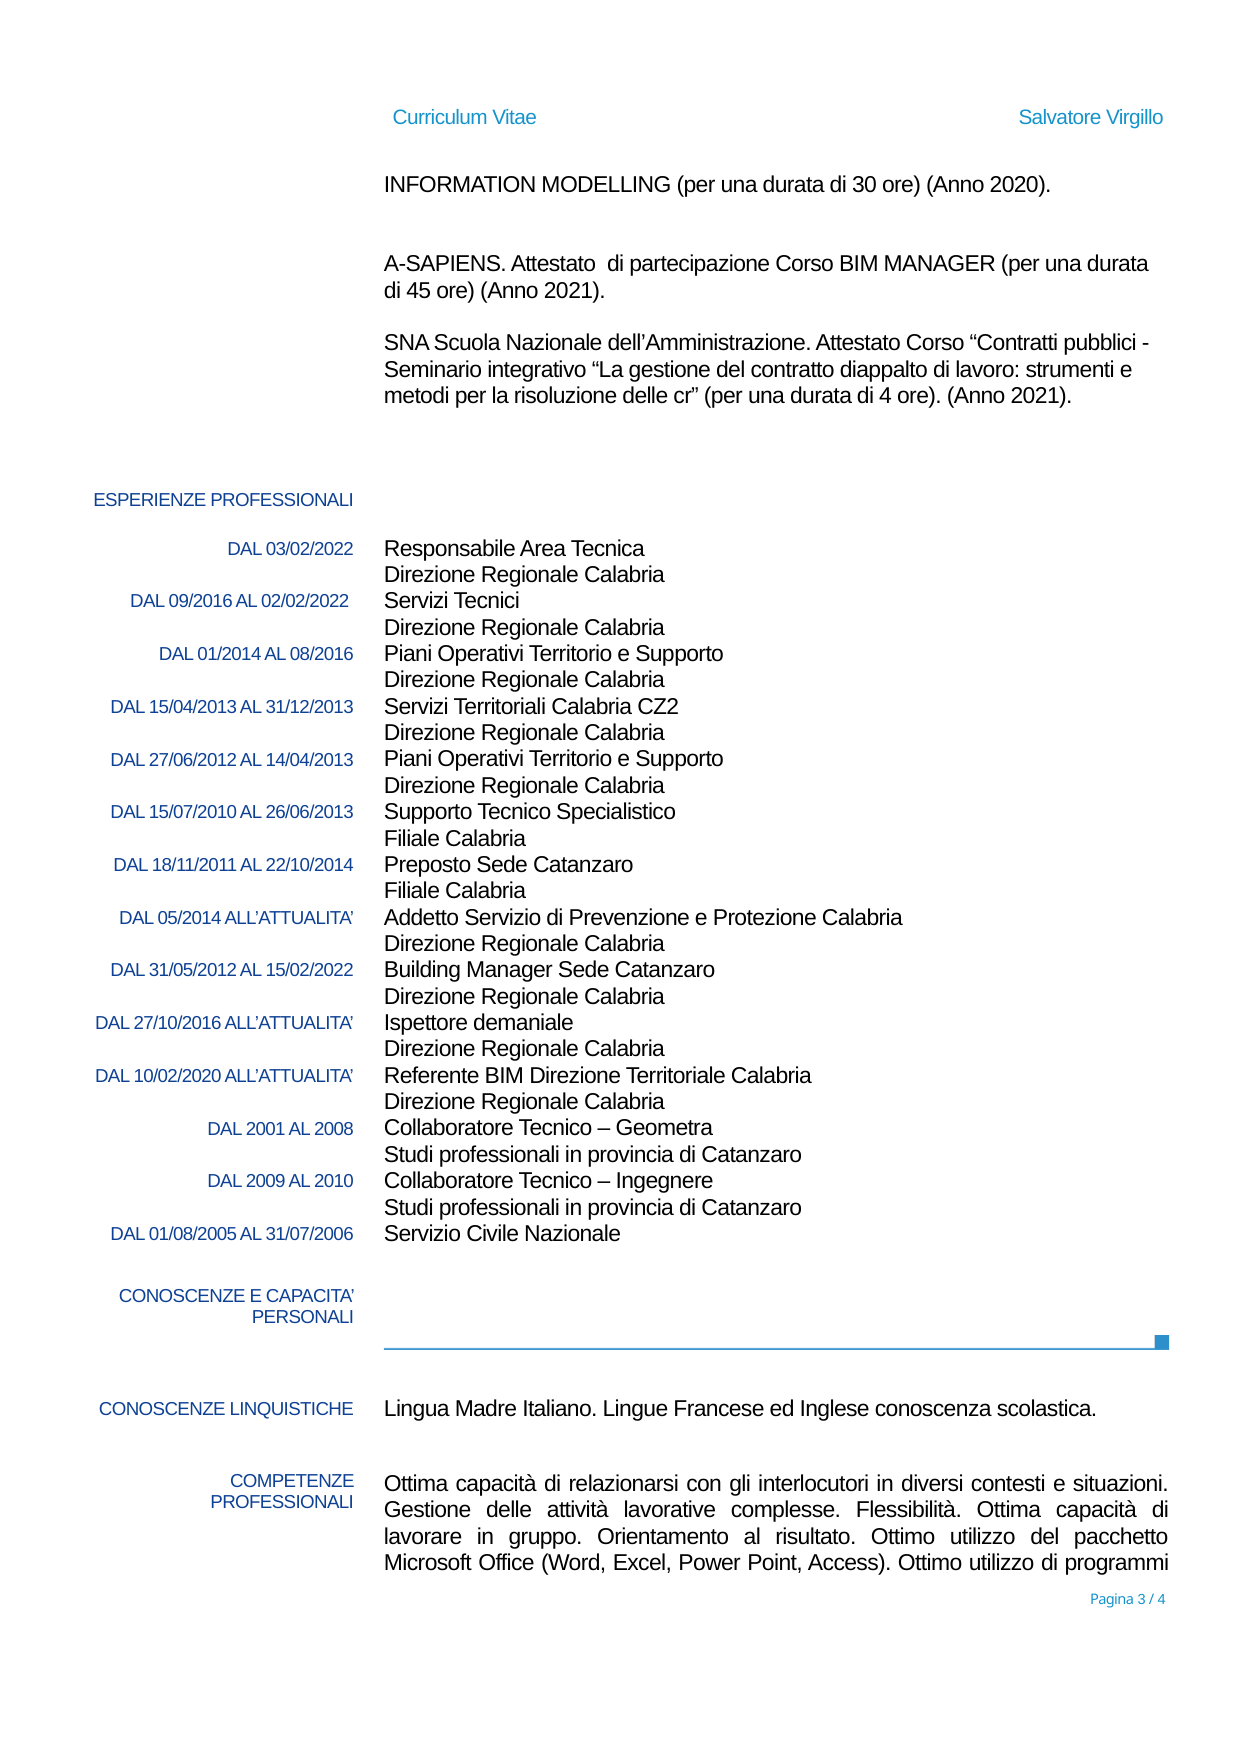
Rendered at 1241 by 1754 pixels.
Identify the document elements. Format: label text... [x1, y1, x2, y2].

table_cell Dal 2009 al 2010 [89, 1167, 384, 1220]
table_header [89, 1368, 384, 1395]
table_cell dal 10/02/2020 all’attualiTa’ [89, 1062, 384, 1114]
table_header CONOSCENZE E CAPACITA’ PERSONALI [89, 1285, 384, 1349]
table_cell Servizi Territoriali Calabria CZ2 Direzione Regionale Calabria [384, 693, 1169, 745]
table_cell Ispettore demaniale Direzione Regionale Calabria [384, 1009, 1169, 1062]
table_cell dal 01/2014 al 08/2016 [89, 640, 384, 693]
table_cell [89, 171, 384, 461]
table_cell Lingua Madre Italiano. Lingue Francese ed Inglese conoscenza scolastica. [384, 1395, 1169, 1421]
table_cell dal 18/11/2011 al 22/10/2014 [89, 851, 384, 903]
table_cell dal 05/2014 all’attualiTa’ [89, 904, 384, 956]
table_cell Piani Operativi Territorio e Supporto Direzione Regionale Calabria [384, 745, 1169, 798]
table_cell Collaboratore Tecnico – Ingegnere Studi professionali in provincia di Catanzaro [384, 1167, 1169, 1220]
table_cell Esperienze professionali [89, 461, 384, 534]
table_cell Responsabile Area Tecnica Direzione Regionale Calabria [384, 535, 1169, 587]
table_cell dal 09/2016 al 02/02/2022 [89, 587, 384, 640]
table_cell Preposto Sede Catanzaro Filiale Calabria [384, 851, 1169, 903]
table_cell dal 15/04/2013 al 31/12/2013 [89, 693, 384, 745]
table_cell dal 01/08/2005 al 31/07/2006 [89, 1220, 384, 1246]
table_cell [89, 1421, 384, 1457]
table_cell dal 15/07/2010 al 26/06/2013 [89, 798, 384, 851]
table_header [384, 1368, 1169, 1395]
table_cell Servizi Tecnici Direzione Regionale Calabria [384, 587, 1169, 640]
table_header Ottima capacità di relazionarsi con gli interlocutori in diversi contesti e situazioni. Gestione delle attività lavorative complesse. Flessibilità. Ottima capacità di lavorare in gruppo. Orientamento al risultato. Ottimo utilizzo del pacchetto Microsoft Office (Word, Excel, Power Point, Access). Ottimo utilizzo di programmi [384, 1467, 1169, 1575]
table_header Competenze professionali [89, 1467, 384, 1575]
table_cell Supporto Tecnico Specialistico Filiale Calabria [384, 798, 1169, 851]
table_cell DAL 03/02/2022 [89, 535, 384, 587]
table_cell Building Manager Sede Catanzaro Direzione Regionale Calabria [384, 956, 1169, 1009]
table_cell Collaboratore Tecnico – Geometra Studi professionali in provincia di Catanzaro [384, 1114, 1169, 1167]
table_cell dal 31/05/2012 al 15/02/2022 [89, 956, 384, 1009]
table_cell Piani Operativi Territorio e Supporto Direzione Regionale Calabria [384, 640, 1169, 693]
table_cell INFORMATION MODELLING (per una durata di 30 ore) (Anno 2020). A-SAPIENS. Attestato di partecipazione Corso BIM MANAGER (per una durata di 45 ore) (Anno 2021). SNA Scuola Nazionale dell’Amministrazione. Attestato Corso “Contratti pubblici - Seminario integrativo “La gestione del contratto diappalto di lavoro: strumenti e metodi per la risoluzione delle cr” (per una durata di 4 ore). (Anno 2021). [384, 171, 1169, 461]
table_cell Referente BIM Direzione Territoriale Calabria Direzione Regionale Calabria [384, 1062, 1169, 1114]
table_cell [384, 461, 1169, 534]
table_cell Addetto Servizio di Prevenzione e Protezione Calabria Direzione Regionale Calabria [384, 904, 1169, 956]
table_header [384, 1285, 1169, 1347]
table_cell dal 2001 al 2008 [89, 1114, 384, 1167]
table_cell dal 27/10/2016 all’attualiTa’ [89, 1009, 384, 1062]
table_cell dal 27/06/2012 al 14/04/2013 [89, 745, 384, 798]
table_cell CONOSCENZE LINQUISTICHE [89, 1395, 384, 1421]
table_cell [384, 1421, 1169, 1457]
table_cell Servizio Civile Nazionale [384, 1220, 1169, 1246]
